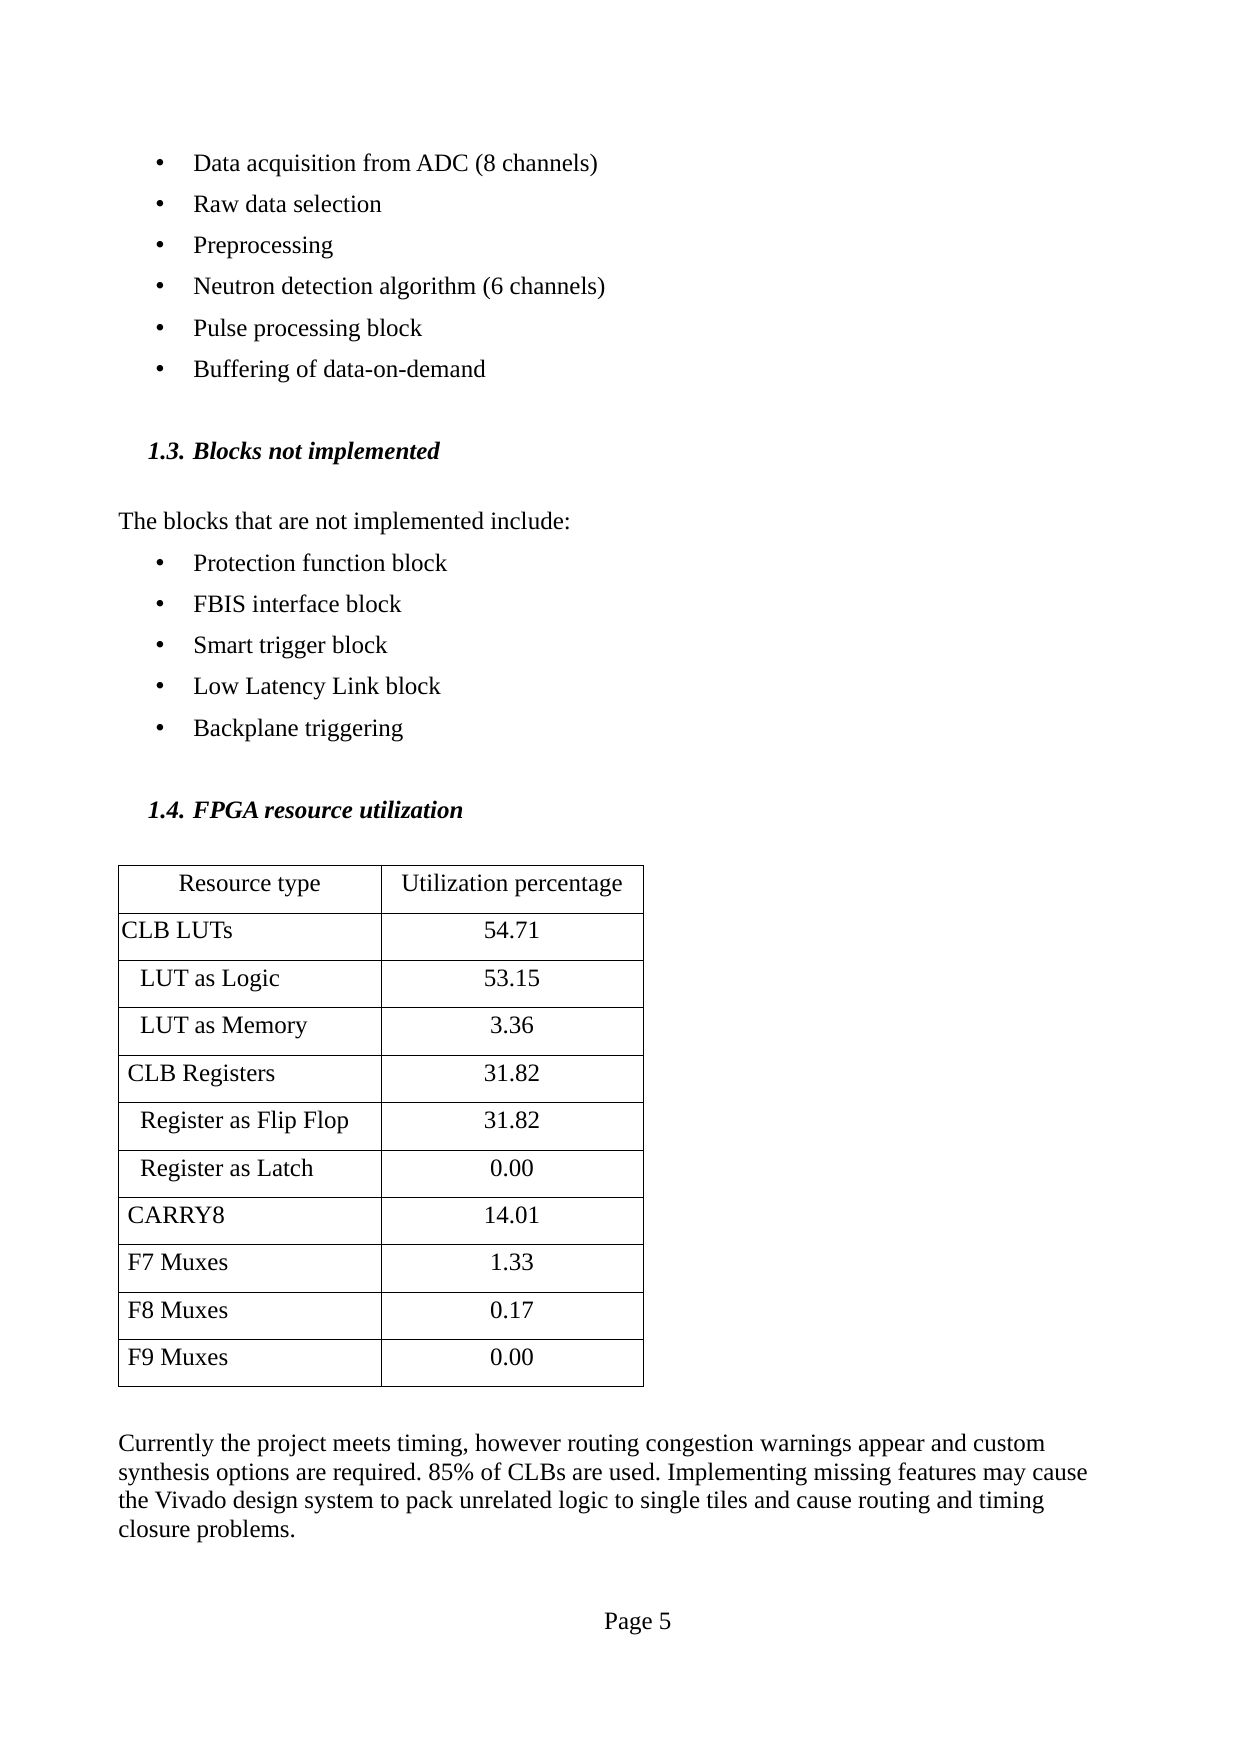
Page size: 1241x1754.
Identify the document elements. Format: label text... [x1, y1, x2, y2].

table_cell CARRY8 [119, 1198, 381, 1244]
table_cell 1.33 [382, 1245, 643, 1292]
table_header Resource type [119, 866, 381, 912]
list Pulse processing block [156, 313, 1122, 341]
table_cell 14.01 [382, 1198, 643, 1244]
table_cell 0.17 [382, 1293, 643, 1339]
subtitle Blocks not implemented [148, 436, 1122, 465]
table_cell LUT as Memory [119, 1008, 381, 1055]
table_cell 0.00 [382, 1340, 643, 1386]
list Buffering of data-on-demand [156, 354, 1122, 383]
list Neutron detection algorithm (6 channels) [156, 271, 1122, 300]
table_header Utilization percentage [382, 866, 643, 912]
table_cell 31.82 [382, 1056, 643, 1102]
list FBIS interface block [156, 589, 1122, 618]
table_cell LUT as Logic [119, 961, 381, 1007]
table_cell 31.82 [382, 1103, 643, 1149]
list Protection function block [156, 548, 1122, 576]
table_cell 53.15 [382, 961, 643, 1007]
table_cell CLB Registers [119, 1056, 381, 1102]
list Low Latency Link block [156, 671, 1122, 700]
table_cell 3.36 [382, 1008, 643, 1055]
subtitle FPGA resource utilization [148, 795, 1122, 824]
list Data acquisition from ADC (8 channels) [156, 148, 1122, 176]
list Raw data selection [156, 189, 1122, 218]
table_cell 0.00 [382, 1151, 643, 1197]
table_cell CLB LUTs [119, 914, 381, 960]
list Smart trigger block [156, 630, 1122, 659]
table_cell 54.71 [382, 914, 643, 960]
list Preprocessing [156, 230, 1122, 259]
table_cell Register as Flip Flop [119, 1103, 381, 1149]
table_cell F7 Muxes [119, 1245, 381, 1292]
table_cell Register as Latch [119, 1151, 381, 1197]
text The blocks that are not implemented include: [118, 506, 1122, 535]
table_cell F9 Muxes [119, 1340, 381, 1386]
table_cell F8 Muxes [119, 1293, 381, 1339]
text Currently the project meets timing, however routing congestion warnings appear and custom synthesis options are required. 85% of CLBs are used. Implementing missing features may cause the Vivado design system to pack unrelated logic to single tiles and cause routing and timing closure problems. [118, 1428, 1122, 1543]
list Backplane triggering [156, 713, 1122, 741]
